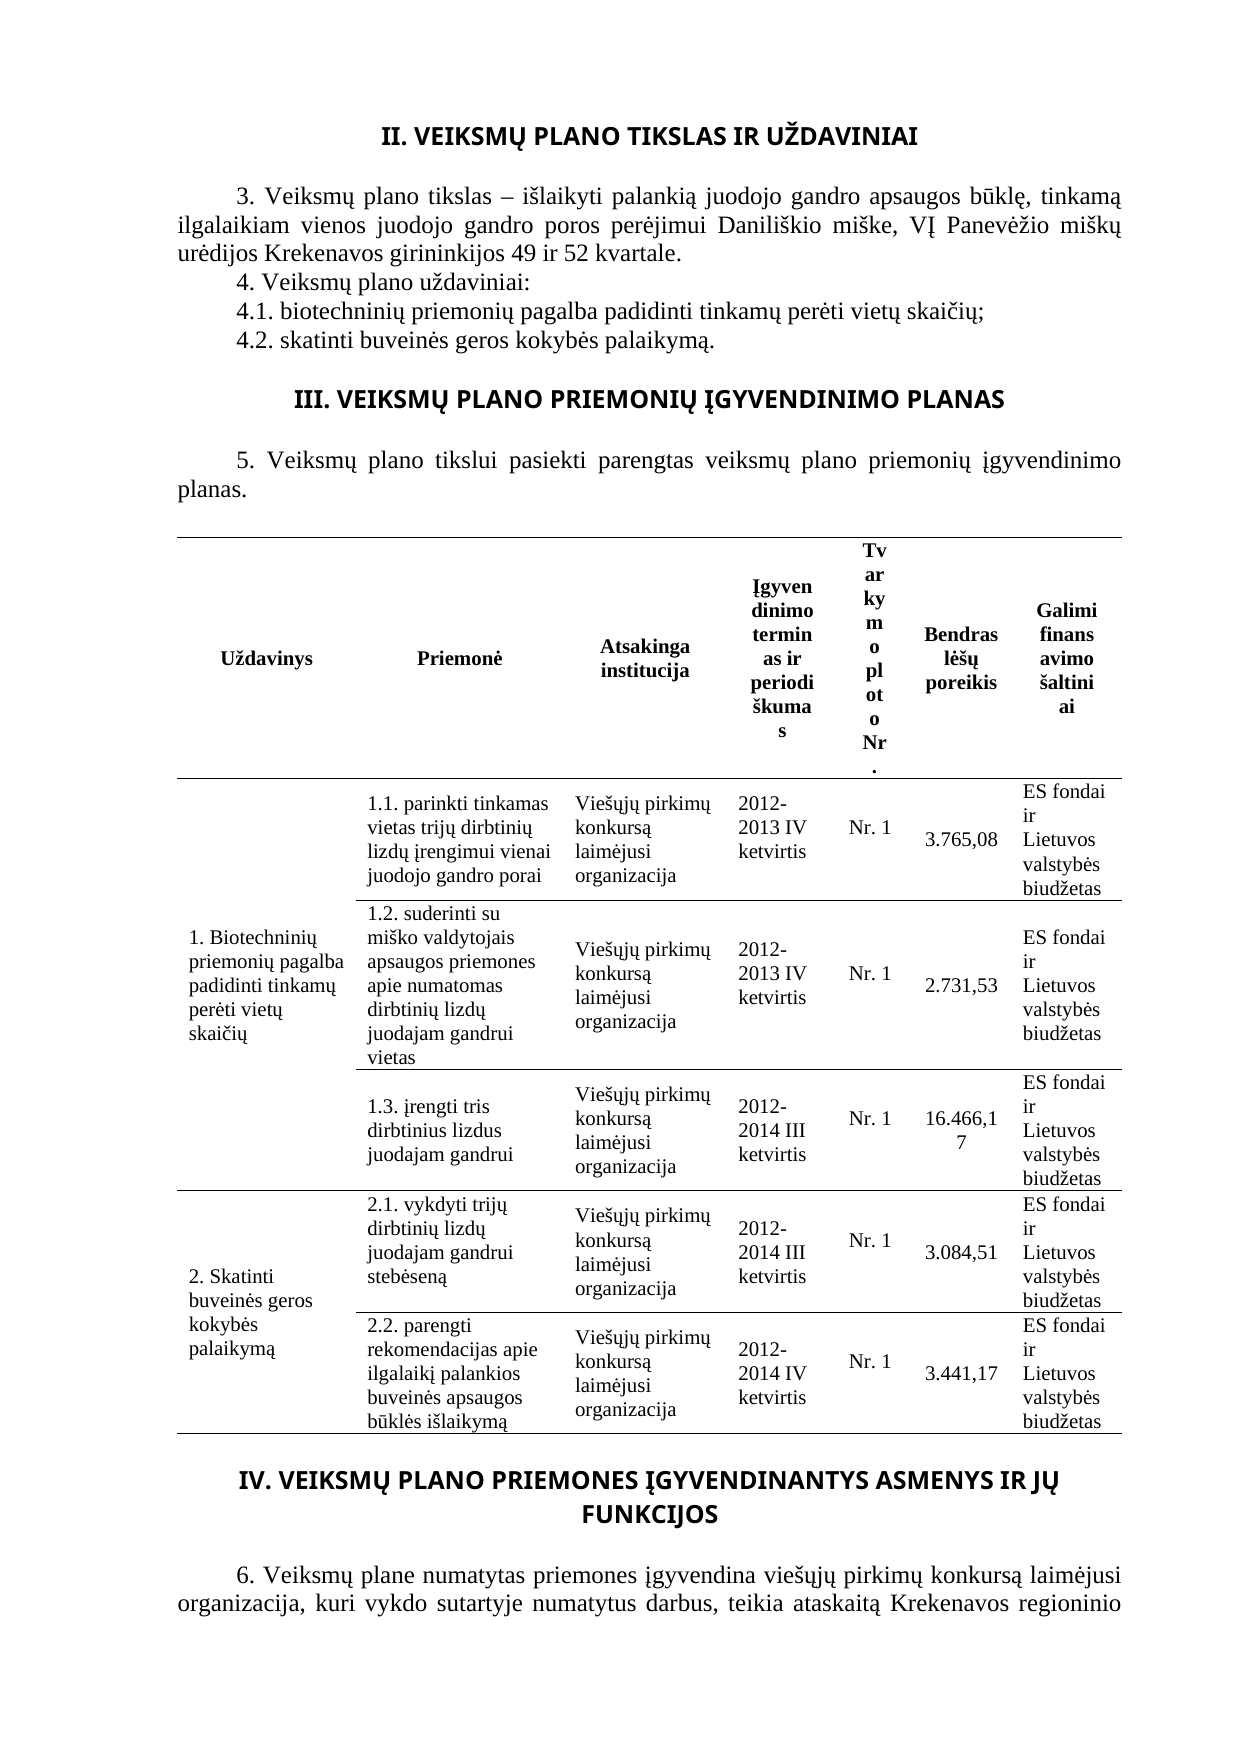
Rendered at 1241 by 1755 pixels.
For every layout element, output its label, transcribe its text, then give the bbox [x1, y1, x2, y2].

table_cell 2012-2014 IV ketvirtis [727, 1313, 837, 1433]
table_cell 3.084,51 [911, 1191, 1011, 1312]
table_cell 1. Biotechninių priemonių pagalba padidinti tinkamų perėti vietų skaičių [177, 779, 356, 1190]
table_cell 2.731,53 [911, 901, 1011, 1069]
table_cell 1.2. suderinti su miško valdytojais apsaugos priemones apie numatomas dirbtinių lizdų juodajam gandrui vietas [356, 901, 563, 1069]
table_cell 1.1. parinkti tinkamas vietas trijų dirbtinių lizdų įrengimui vienai juodojo gandro porai [356, 779, 563, 899]
table_header Bendras lėšų poreikis [911, 538, 1011, 778]
text 4.1. biotechninių priemonių pagalba padidinti tinkamų perėti vietų skaičių; [177, 296, 1122, 325]
table_cell Viešųjų pirkimų konkursą laimėjusi organizacija [564, 901, 727, 1069]
text 4.2. skatinti buveinės geros kokybės palaikymą. [177, 325, 1122, 353]
table_cell Nr. 1 [838, 1191, 911, 1312]
table_cell 16.466,17 [911, 1070, 1011, 1190]
table_cell 1.3. įrengti tris dirbtinius lizdus juodajam gandrui [356, 1070, 563, 1190]
text 3. Veiksmų plano tikslas – išlaikyti palankią juodojo gandro apsaugos būklę, tinkamą ilgalaikiam vienos juodojo gandro poros perėjimui Daniliškio miške, VĮ Panevėžio miškų urėdijos Krekenavos girininkijos 49 ir 52 kvartale. [177, 181, 1122, 267]
text II. veiksmų plano tikslas ir uždaviniai [177, 118, 1122, 152]
table_cell Viešųjų pirkimų konkursą laimėjusi organizacija [564, 1070, 727, 1190]
table_cell 2012-2013 IV ketvirtis [727, 779, 837, 899]
text IV. veiksmų plano priemones įgyvendinantys asmenys ir jų funkcijos [177, 1463, 1122, 1531]
table_cell ES fondai ir Lietuvos valstybės biudžetas [1011, 901, 1122, 1069]
table_cell 2012-2014 III ketvirtis [727, 1191, 837, 1312]
text 5. Veiksmų plano tikslui pasiekti parengtas veiksmų plano priemonių įgyvendinimo planas. [177, 445, 1122, 502]
table_cell Nr. 1 [838, 901, 911, 1069]
table_header Atsakinga institucija [564, 538, 727, 778]
table_cell 2012-2013 IV ketvirtis [727, 901, 837, 1069]
text III. veiksmų plano priemonių įgyvendinimo planas [177, 382, 1122, 416]
table_header Priemonė [356, 538, 563, 778]
table_cell Nr. 1 [838, 1313, 911, 1433]
table_cell Viešųjų pirkimų konkursą laimėjusi organizacija [564, 779, 727, 899]
table_cell Viešųjų pirkimų konkursą laimėjusi organizacija [564, 1313, 727, 1433]
table_header Uždavinys [177, 538, 356, 778]
table_cell Viešųjų pirkimų konkursą laimėjusi organizacija [564, 1191, 727, 1312]
table_cell Nr. 1 [838, 779, 911, 899]
table_cell 3.441,17 [911, 1313, 1011, 1433]
table_cell 2.1. vykdyti trijų dirbtinių lizdų juodajam gandrui stebėseną [356, 1191, 563, 1312]
table_cell ES fondai ir Lietuvos valstybės biudžetas [1011, 779, 1122, 899]
table_cell ES fondai ir Lietuvos valstybės biudžetas [1011, 1313, 1122, 1433]
table_header Įgyvendinimo terminas ir periodiškumas [727, 538, 837, 778]
table_cell ES fondai ir Lietuvos valstybės biudžetas [1011, 1070, 1122, 1190]
table_cell Nr. 1 [838, 1070, 911, 1190]
table_cell ES fondai ir Lietuvos valstybės biudžetas [1011, 1191, 1122, 1312]
text 4. Veiksmų plano uždaviniai: [177, 267, 1122, 296]
table_header Tvarkymo ploto Nr. [838, 538, 911, 778]
table_cell 2. Skatinti buveinės geros kokybės palaikymą [177, 1191, 356, 1433]
table_cell 3.765,08 [911, 779, 1011, 899]
table_header Galimi finansavimo šaltiniai [1011, 538, 1122, 778]
table_cell 2012-2014 III ketvirtis [727, 1070, 837, 1190]
table_cell 2.2. parengti rekomendacijas apie ilgalaikį palankios buveinės apsaugos būklės išlaikymą [356, 1313, 563, 1433]
text 6. Veiksmų plane numatytas priemones įgyvendina viešųjų pirkimų konkursą laimėjusi organizacija, kuri vykdo sutartyje numatytus darbus, teikia ataskaitą Krekenavos regioninio [177, 1560, 1122, 1617]
